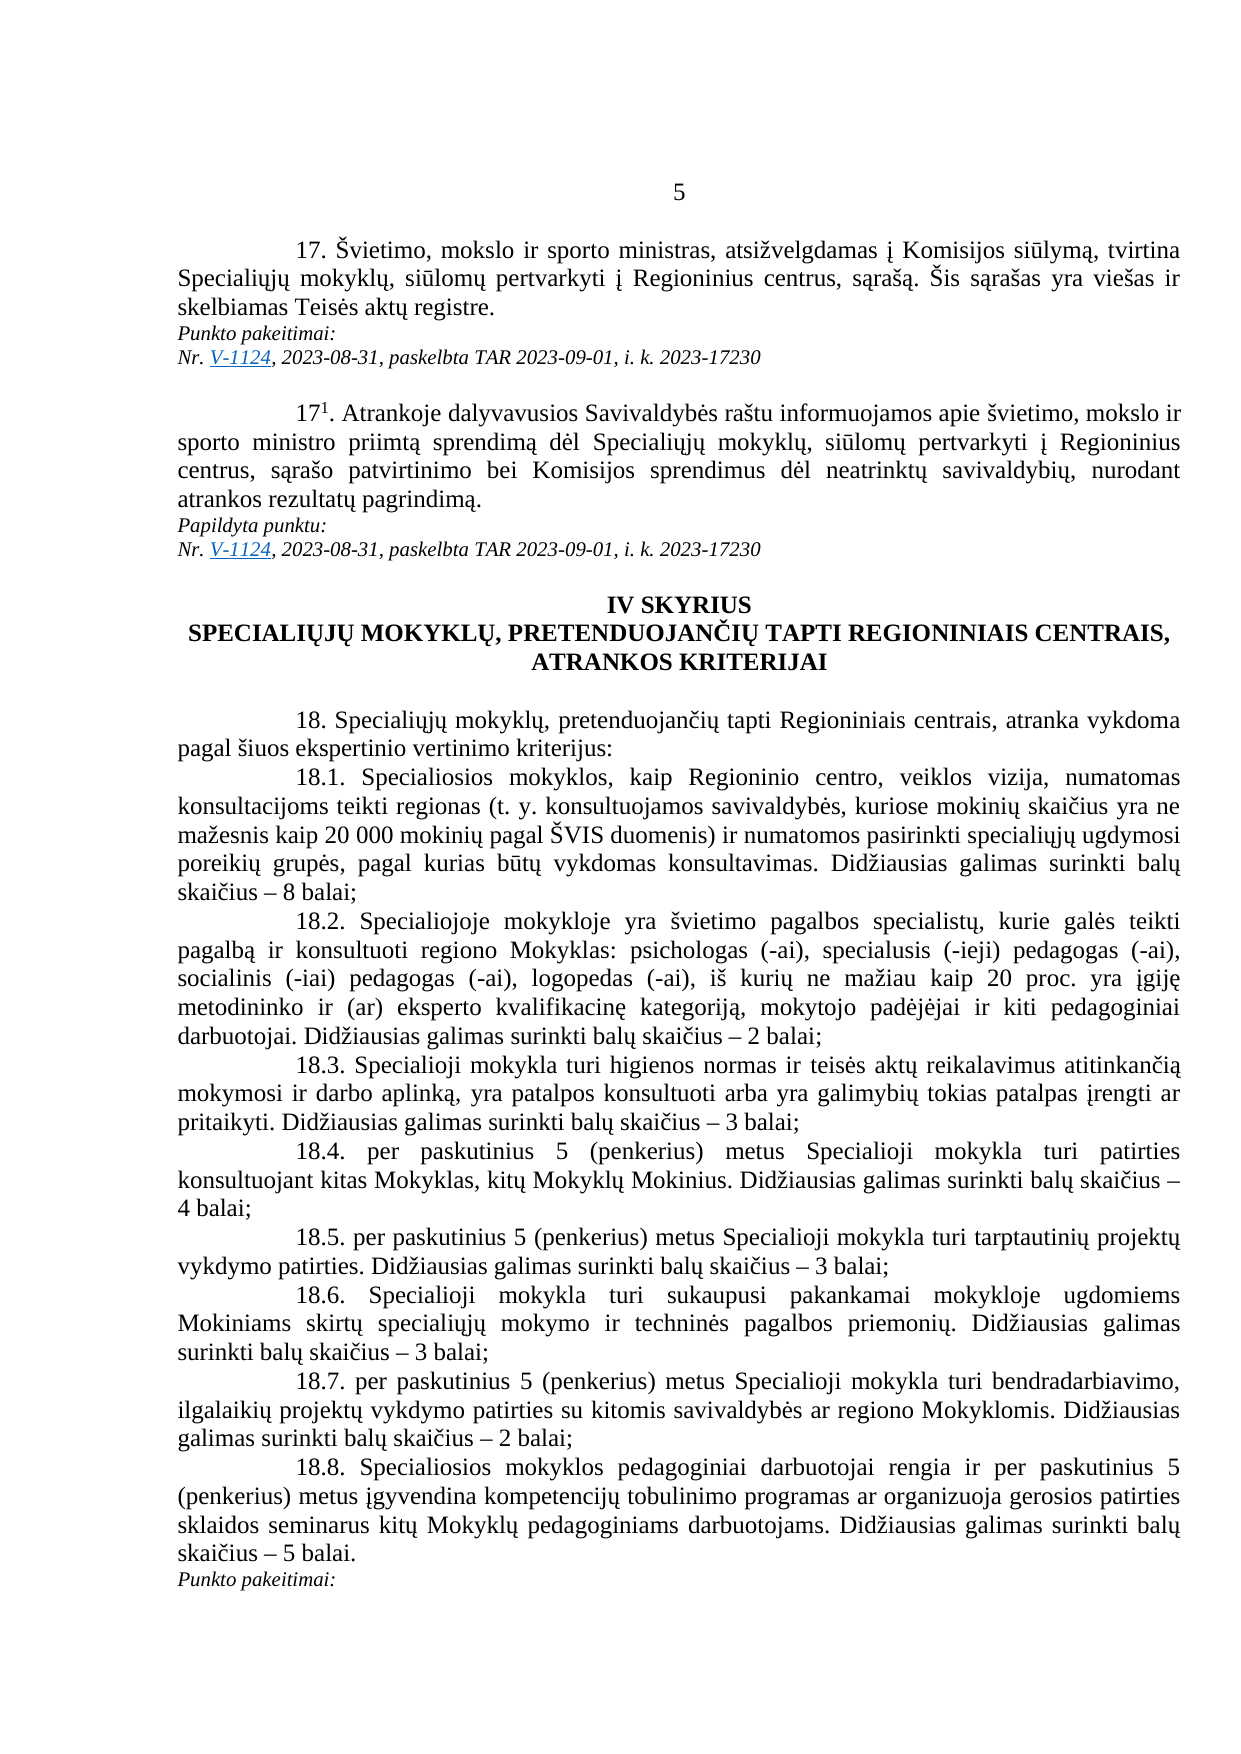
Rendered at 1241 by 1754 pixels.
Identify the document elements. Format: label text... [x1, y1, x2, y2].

text 18.5. per paskutinius 5 (penkerius) metus Specialioji mokykla turi tarptautinių projektų vykdymo patirties. Didžiausias galimas surinkti balų skaičius – 3 balai; [177, 1222, 1181, 1280]
text SPECIALIŲJŲ MOKYKLŲ, PRETENDUOJANČIŲ TAPTI REGIONINIAIS CENTRAIS, ATRANKOS KRITERIJAI [177, 618, 1181, 676]
text 18.3. Specialioji mokykla turi higienos normas ir teisės aktų reikalavimus atitinkančią mokymosi ir darbo aplinką, yra patalpos konsultuoti arba yra galimybių tokias patalpas įrengti ar pritaikyti. Didžiausias galimas surinkti balų skaičius – 3 balai; [177, 1050, 1181, 1136]
text Nr. V-1124, 2023-08-31, paskelbta TAR 2023-09-01, i. k. 2023-17230 [177, 345, 1181, 369]
text 18. Specialiųjų mokyklų, pretenduojančių tapti Regioniniais centrais, atranka vykdoma pagal šiuos ekspertinio vertinimo kriterijus: [177, 705, 1181, 762]
text Punkto pakeitimai: [177, 321, 1181, 345]
text 17. Švietimo, mokslo ir sporto ministras, atsižvelgdamas į Komisijos siūlymą, tvirtina Specialiųjų mokyklų, siūlomų pertvarkyti į Regioninius centrus, sąrašą. Šis sąrašas yra viešas ir skelbiamas Teisės aktų registre. [177, 235, 1181, 321]
text IV SKYRIUS [177, 590, 1181, 618]
text 18.1. Specialiosios mokyklos, kaip Regioninio centro, veiklos vizija, numatomas konsultacijoms teikti regionas (t. y. konsultuojamos savivaldybės, kuriose mokinių skaičius yra ne mažesnis kaip 20 000 mokinių pagal ŠVIS duomenis) ir numatomos pasirinkti specialiųjų ugdymosi poreikių grupės, pagal kurias būtų vykdomas konsultavimas. Didžiausias galimas surinkti balų skaičius – 8 balai; [177, 762, 1181, 906]
text Nr. V-1124, 2023-08-31, paskelbta TAR 2023-09-01, i. k. 2023-17230 [177, 537, 1181, 561]
text 18.6. Specialioji mokykla turi sukaupusi pakankamai mokykloje ugdomiems Mokiniams skirtų specialiųjų mokymo ir techninės pagalbos priemonių. Didžiausias galimas surinkti balų skaičius – 3 balai; [177, 1280, 1181, 1366]
text 18.8. Specialiosios mokyklos pedagoginiai darbuotojai rengia ir per paskutinius 5 (penkerius) metus įgyvendina kompetencijų tobulinimo programas ar organizuoja gerosios patirties sklaidos seminarus kitų Mokyklų pedagoginiams darbuotojams. Didžiausias galimas surinkti balų skaičius – 5 balai. [177, 1452, 1181, 1567]
text 18.4. per paskutinius 5 (penkerius) metus Specialioji mokykla turi patirties konsultuojant kitas Mokyklas, kitų Mokyklų Mokinius. Didžiausias galimas surinkti balų skaičius – 4 balai; [177, 1136, 1181, 1222]
text 18.7. per paskutinius 5 (penkerius) metus Specialioji mokykla turi bendradarbiavimo, ilgalaikių projektų vykdymo patirties su kitomis savivaldybės ar regiono Mokyklomis. Didžiausias galimas surinkti balų skaičius – 2 balai; [177, 1366, 1181, 1452]
text Punkto pakeitimai: [177, 1567, 1181, 1591]
text Papildyta punktu: [177, 513, 1181, 537]
text 171. Atrankoje dalyvavusios Savivaldybės raštu informuojamos apie švietimo, mokslo ir sporto ministro priimtą sprendimą dėl Specialiųjų mokyklų, siūlomų pertvarkyti į Regioninius centrus, sąrašo patvirtinimo bei Komisijos sprendimus dėl neatrinktų savivaldybių, nurodant atrankos rezultatų pagrindimą. [177, 398, 1181, 513]
text 18.2. Specialiojoje mokykloje yra švietimo pagalbos specialistų, kurie galės teikti pagalbą ir konsultuoti regiono Mokyklas: psichologas (-ai), specialusis (-ieji) pedagogas (-ai), socialinis (-iai) pedagogas (-ai), logopedas (-ai), iš kurių ne mažiau kaip 20 proc. yra įgiję metodininko ir (ar) eksperto kvalifikacinę kategoriją, mokytojo padėjėjai ir kiti pedagoginiai darbuotojai. Didžiausias galimas surinkti balų skaičius – 2 balai; [177, 906, 1181, 1050]
